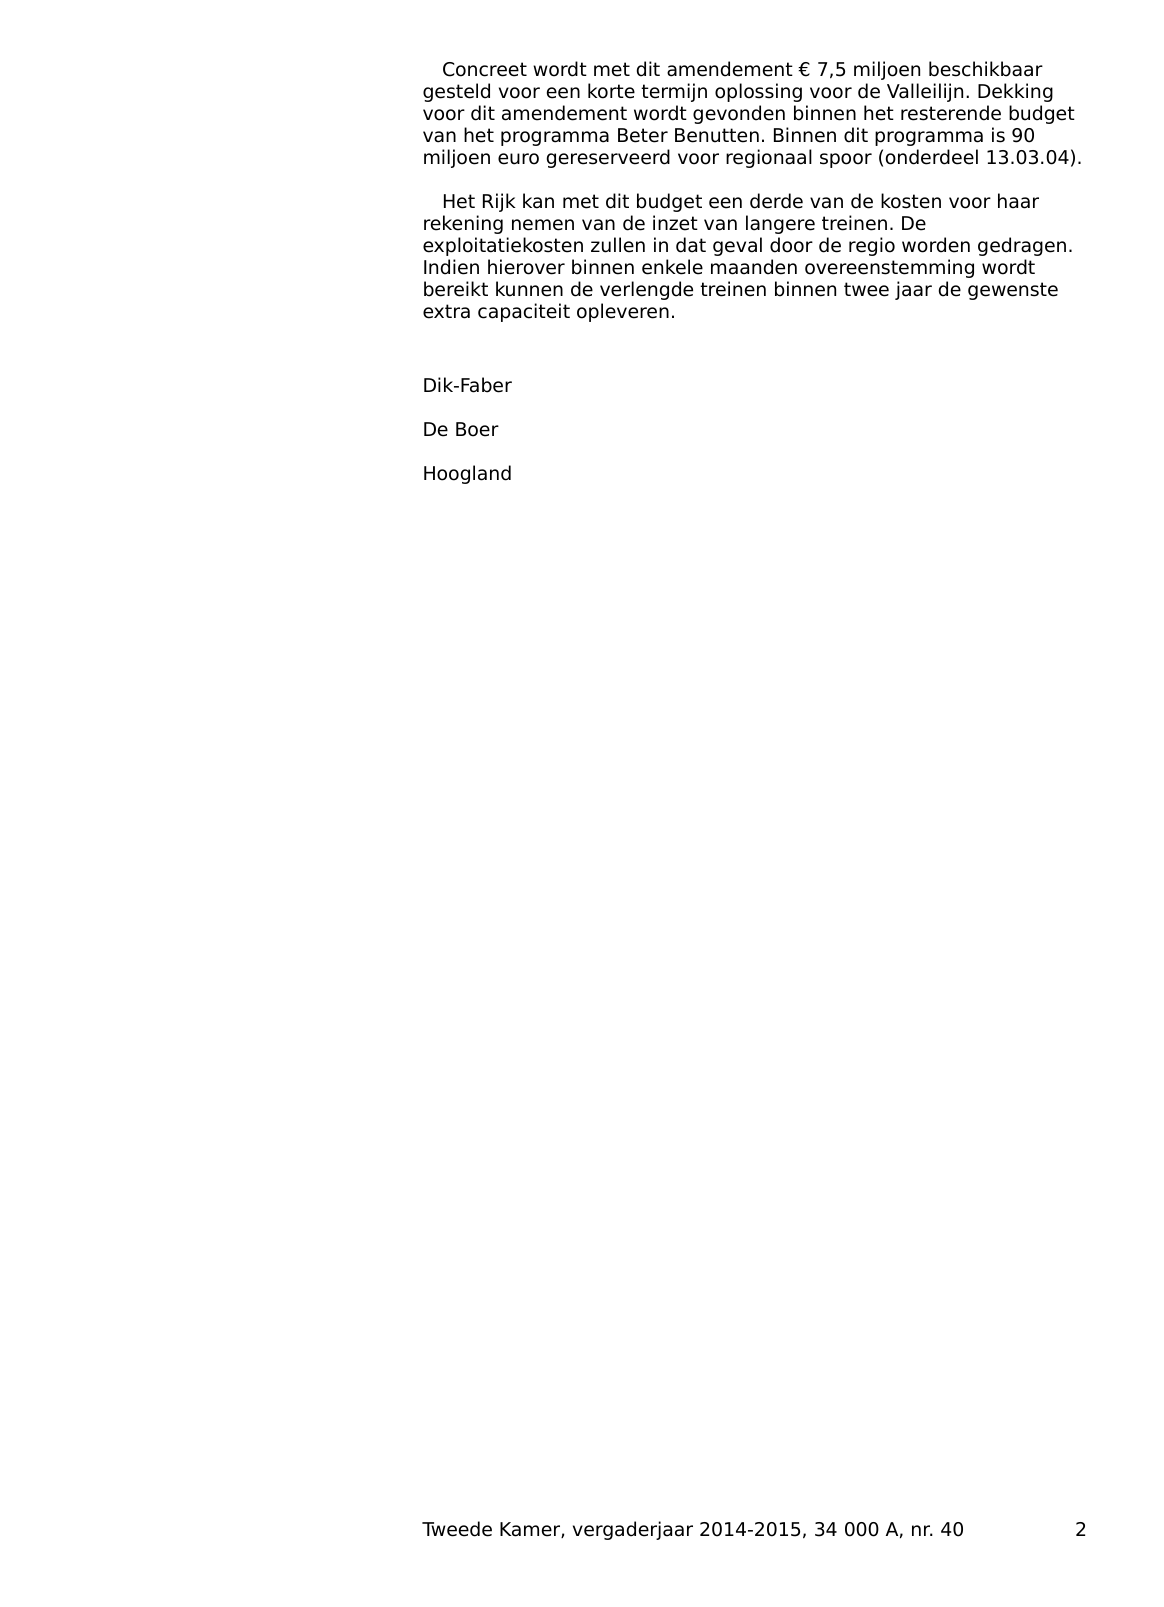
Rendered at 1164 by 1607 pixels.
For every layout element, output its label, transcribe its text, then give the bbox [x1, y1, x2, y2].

text Dik-Faber De Boer Hoogland [422, 353, 1087, 485]
text Het Rijk kan met dit budget een derde van de kosten voor haar rekening nemen van de inzet van langere treinen. De exploitatiekosten zullen in dat geval door de regio worden gedragen. Indien hierover binnen enkele maanden overeenstemming wordt bereikt kunnen de verlengde treinen binnen twee jaar de gewenste extra capaciteit opleveren. [422, 191, 1087, 323]
text Concreet wordt met dit amendement € 7,5 miljoen beschikbaar gesteld voor een korte termijn oplossing voor de Valleilijn. Dekking voor dit amendement wordt gevonden binnen het resterende budget van het programma Beter Benutten. Binnen dit programma is 90 miljoen euro gereserveerd voor regionaal spoor (onderdeel 13.03.04). [422, 59, 1087, 169]
